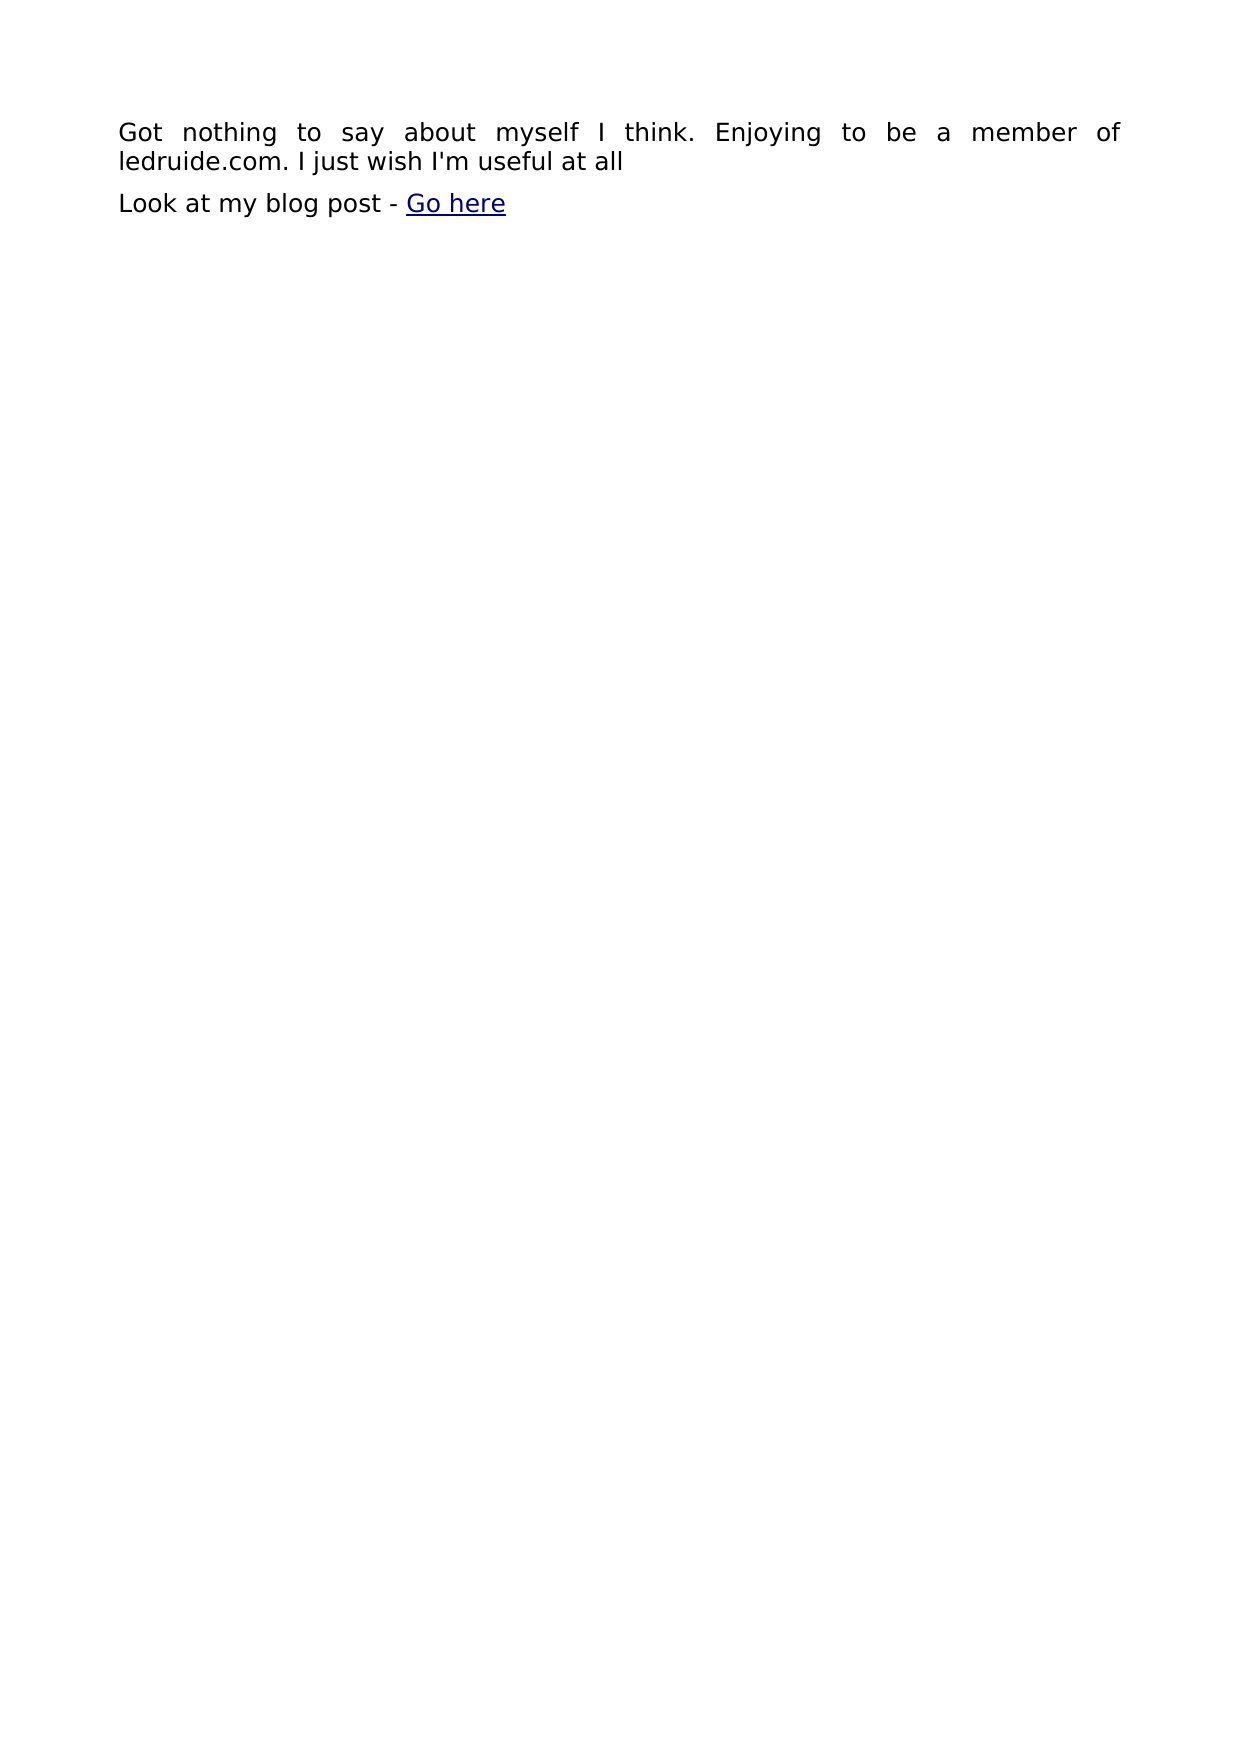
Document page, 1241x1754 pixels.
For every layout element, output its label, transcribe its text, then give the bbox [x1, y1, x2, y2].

text Look at my blog post - Go here [118, 189, 1122, 218]
text Got nothing to say about myself I think. Enjoying to be a member of ledruide.com. I just wish I'm useful at all [118, 118, 1122, 176]
